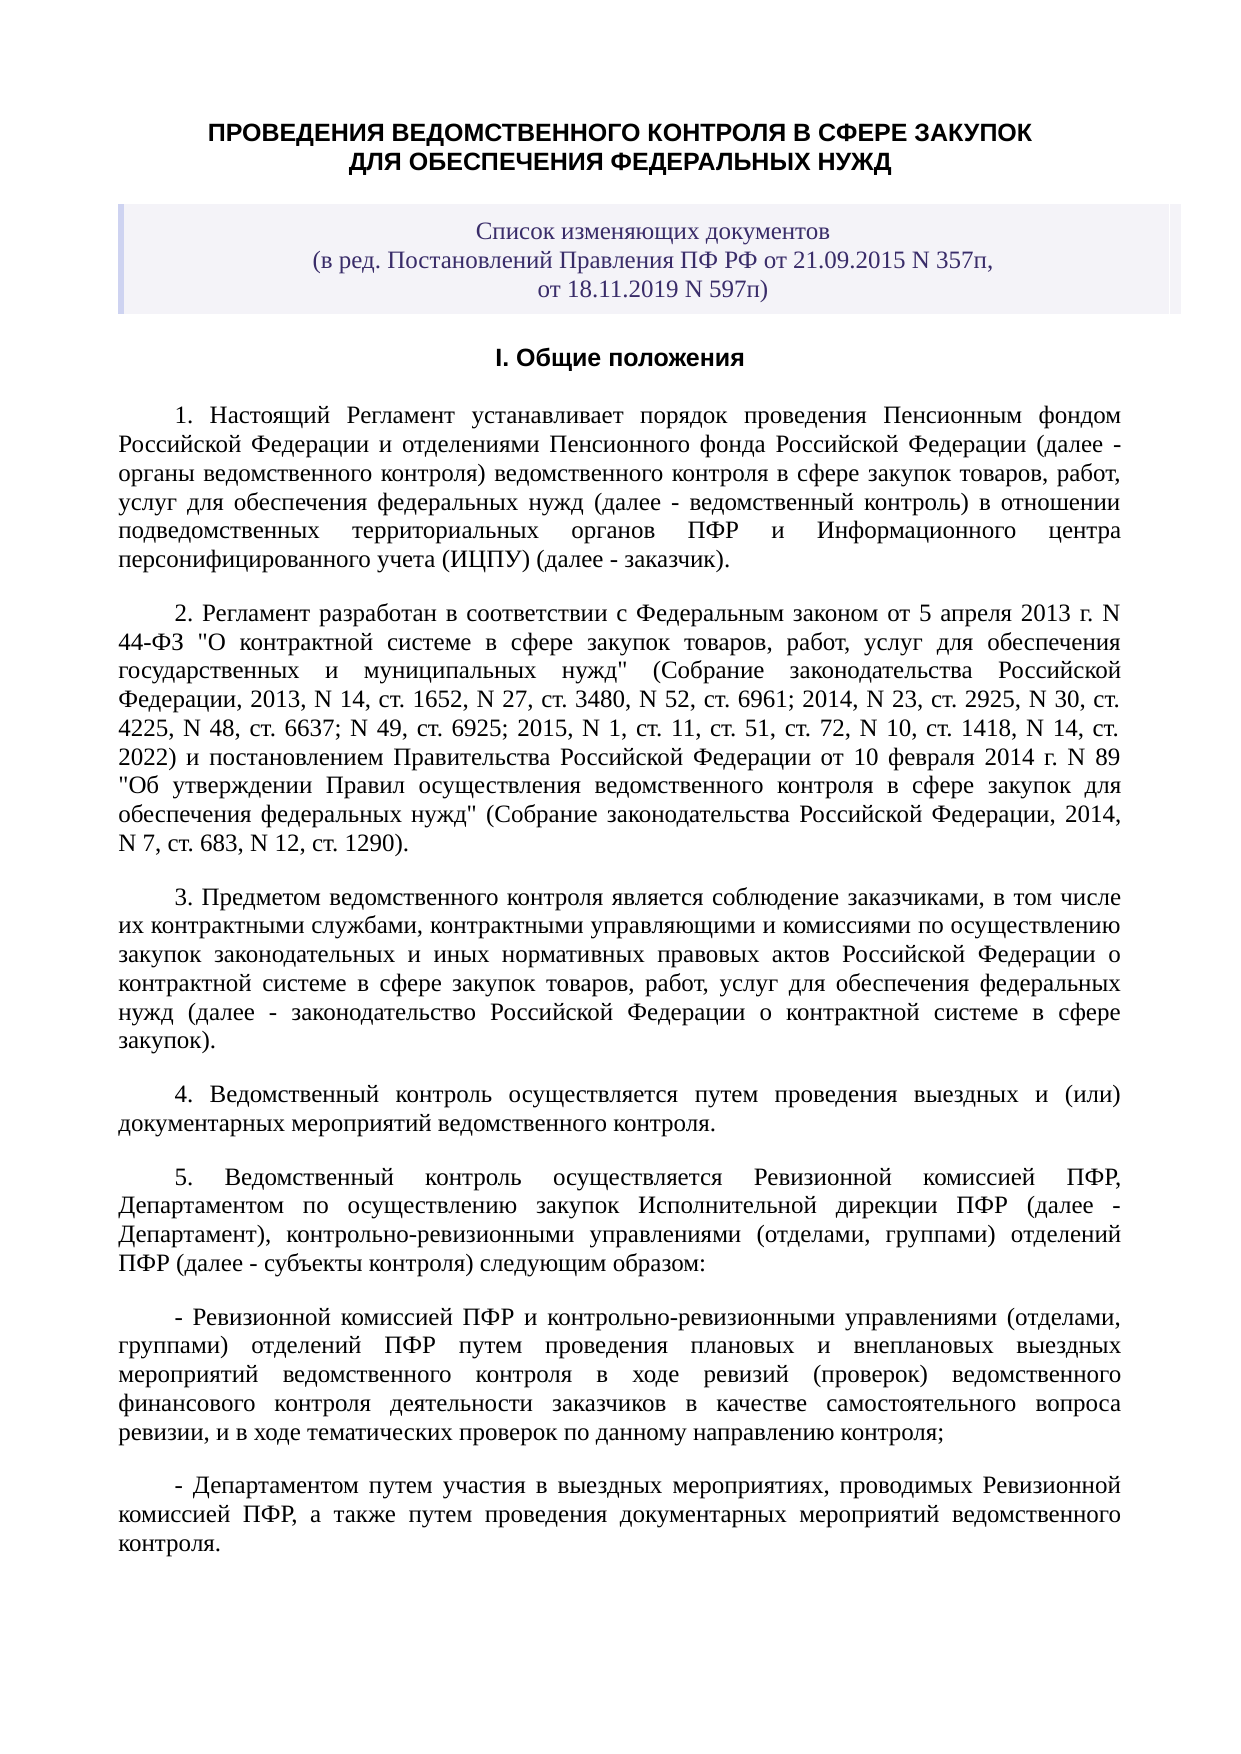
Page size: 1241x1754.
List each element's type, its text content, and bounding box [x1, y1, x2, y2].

text 1. Настоящий Регламент устанавливает порядок проведения Пенсионным фондом Российской Федерации и отделениями Пенсионного фонда Российской Федерации (далее - органы ведомственного контроля) ведомственного контроля в сфере закупок товаров, работ, услуг для обеспечения федеральных нужд (далее - ведомственный контроль) в отношении подведомственных территориальных органов ПФР и Информационного центра персонифицированного учета (ИЦПУ) (далее - заказчик). [118, 400, 1122, 573]
table_header [1170, 204, 1181, 314]
title ДЛЯ ОБЕСПЕЧЕНИЯ ФЕДЕРАЛЬНЫХ НУЖД [118, 147, 1122, 176]
text - Ревизионной комиссией ПФР и контрольно-ревизионными управлениями (отделами, группами) отделений ПФР путем проведения плановых и внеплановых выездных мероприятий ведомственного контроля в ходе ревизий (проверок) ведомственного финансового контроля деятельности заказчиков в качестве самостоятельного вопроса ревизии, и в ходе тематических проверок по данному направлению контроля; [118, 1302, 1122, 1445]
table_header [124, 204, 136, 314]
table_header Список изменяющих документов (в ред. Постановлений Правления ПФ РФ от 21.09.2015 N 357п, от 18.11.2019 N 597п) [136, 204, 1169, 314]
text 5. Ведомственный контроль осуществляется Ревизионной комиссией ПФР, Департаментом по осуществлению закупок Исполнительной дирекции ПФР (далее - Департамент), контрольно-ревизионными управлениями (отделами, группами) отделений ПФР (далее - субъекты контроля) следующим образом: [118, 1162, 1122, 1277]
text 4. Ведомственный контроль осуществляется путем проведения выездных и (или) документарных мероприятий ведомственного контроля. [118, 1079, 1122, 1137]
title ПРОВЕДЕНИЯ ВЕДОМСТВЕННОГО КОНТРОЛЯ В СФЕРЕ ЗАКУПОК [118, 118, 1122, 147]
table_header [118, 204, 124, 314]
text - Департаментом путем участия в выездных мероприятиях, проводимых Ревизионной комиссией ПФР, а также путем проведения документарных мероприятий ведомственного контроля. [118, 1470, 1122, 1557]
text 2. Регламент разработан в соответствии с Федеральным законом от 5 апреля 2013 г. N 44-ФЗ "О контрактной системе в сфере закупок товаров, работ, услуг для обеспечения государственных и муниципальных нужд" (Собрание законодательства Российской Федерации, 2013, N 14, ст. 1652, N 27, ст. 3480, N 52, ст. 6961; 2014, N 23, ст. 2925, N 30, ст. 4225, N 48, ст. 6637; N 49, ст. 6925; 2015, N 1, ст. 11, ст. 51, ст. 72, N 10, ст. 1418, N 14, ст. 2022) и постановлением Правительства Российской Федерации от 10 февраля 2014 г. N 89 "Об утверждении Правил осуществления ведомственного контроля в сфере закупок для обеспечения федеральных нужд" (Собрание законодательства Российской Федерации, 2014, N 7, ст. 683, N 12, ст. 1290). [118, 598, 1122, 857]
title I. Общие положения [118, 343, 1122, 372]
text 3. Предметом ведомственного контроля является соблюдение заказчиками, в том числе их контрактными службами, контрактными управляющими и комиссиями по осуществлению закупок законодательных и иных нормативных правовых актов Российской Федерации о контрактной системе в сфере закупок товаров, работ, услуг для обеспечения федеральных нужд (далее - законодательство Российской Федерации о контрактной системе в сфере закупок). [118, 882, 1122, 1054]
